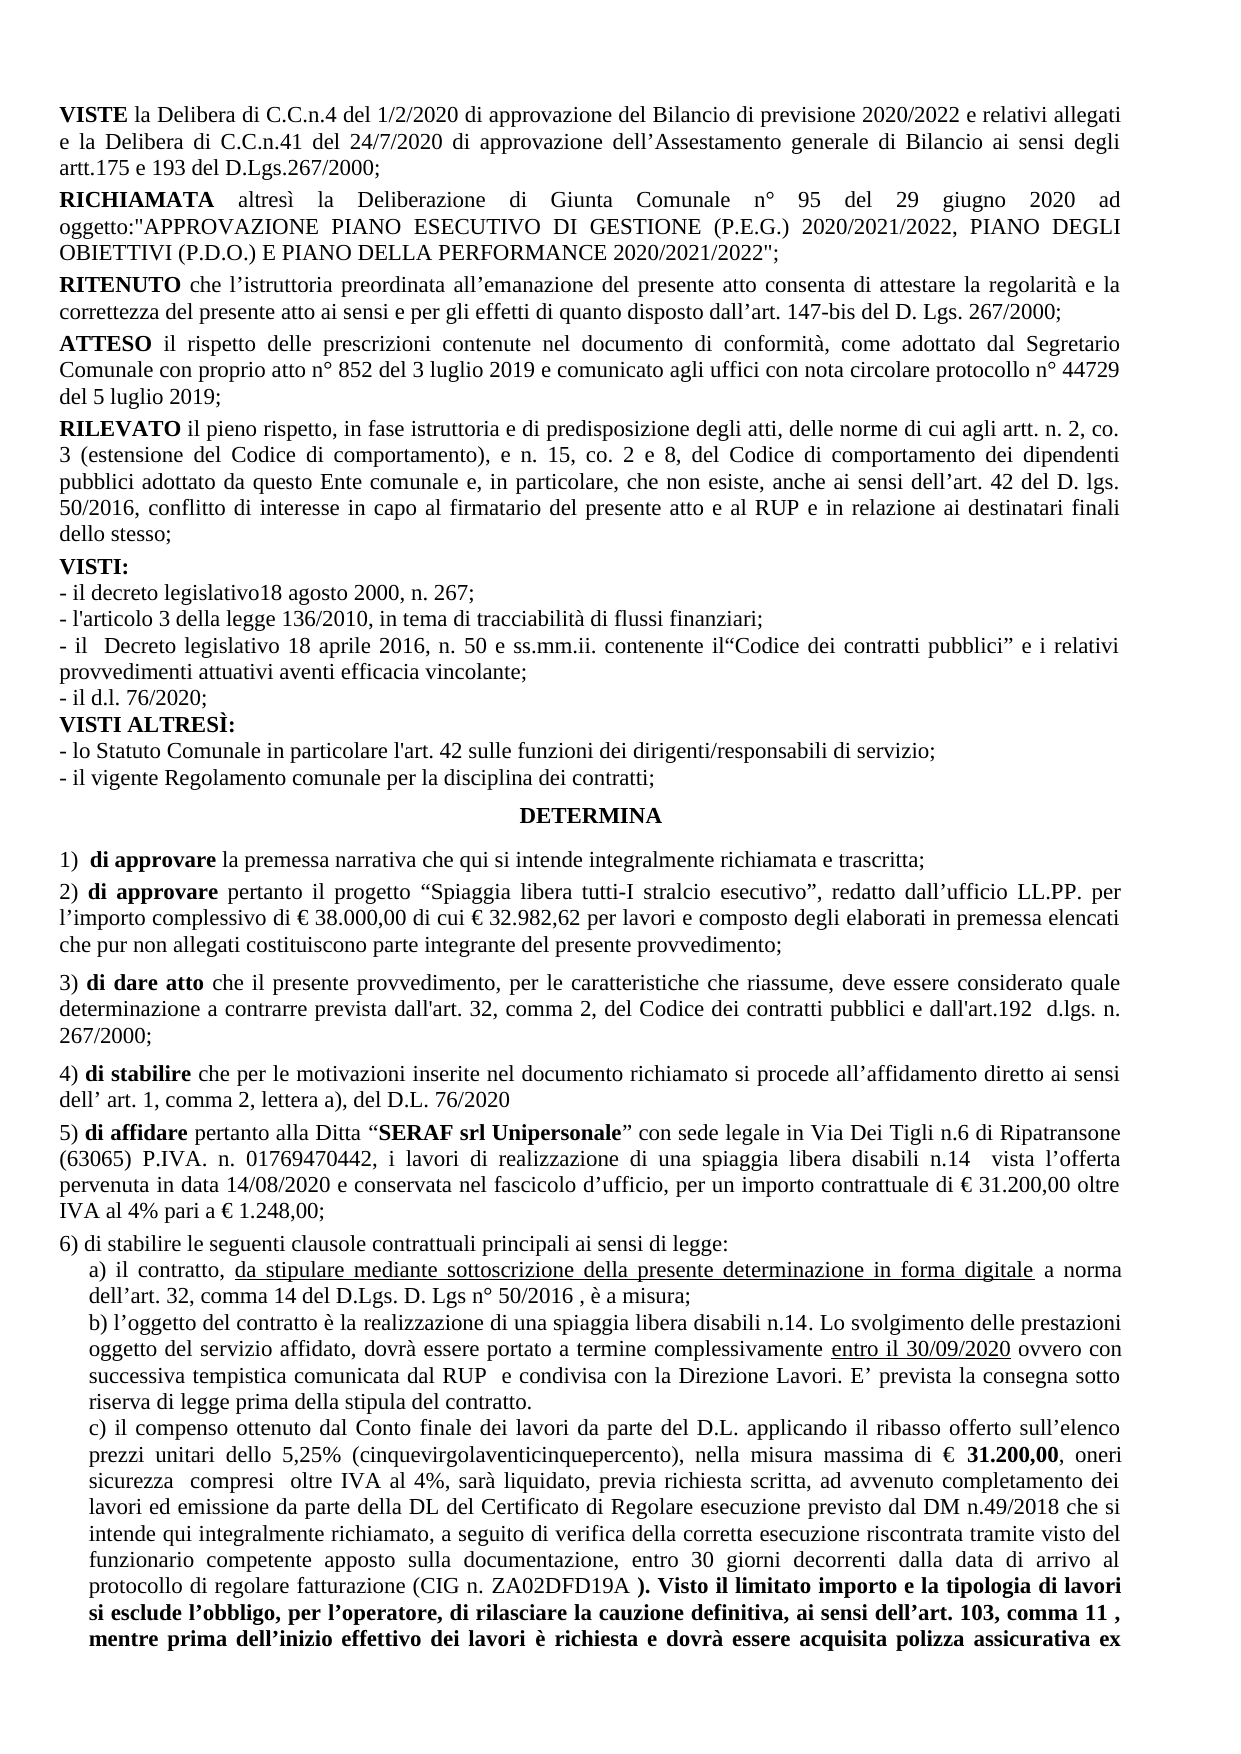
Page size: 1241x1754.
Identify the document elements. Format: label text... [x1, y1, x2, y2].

text - lo Statuto Comunale in particolare l'art. 42 sulle funzioni dei dirigenti/responsabili di servizio; [59, 737, 1122, 763]
text 3) di dare atto che il presente provvedimento, per le caratteristiche che riassume, deve essere considerato quale determinazione a contrarre prevista dall'art. 32, comma 2, del Codice dei contratti pubblici e dall'art.192 d.lgs. n. 267/2000; [59, 969, 1122, 1048]
text 2) di approvare pertanto il progetto “Spiaggia libera tutti-I stralcio esecutivo”, redatto dall’ufficio LL.PP. per l’importo complessivo di € 38.000,00 di cui € 32.982,62 per lavori e composto degli elaborati in premessa elencati che pur non allegati costituiscono parte integrante del presente provvedimento; [59, 878, 1122, 957]
text - il decreto legislativo18 agosto 2000, n. 267; [59, 579, 1122, 605]
text a) il contratto, da stipulare mediante sottoscrizione della presente determinazione in forma digitale a norma dell’art. 32, comma 14 del D.Lgs. D. Lgs n° 50/2016 , è a misura; [88, 1256, 1122, 1309]
text 4) di stabilire che per le motivazioni inserite nel documento richiamato si procede all’affidamento diretto ai sensi dell’ art. 1, comma 2, lettera a), del D.L. 76/2020 [59, 1060, 1122, 1113]
text RITENUTO che l’istruttoria preordinata all’emanazione del presente atto consenta di attestare la regolarità e la correttezza del presente atto ai sensi e per gli effetti di quanto disposto dall’art. 147-bis del D. Lgs. 267/2000; [59, 271, 1122, 324]
text RICHIAMATA altresì la Deliberazione di Giunta Comunale n° 95 del 29 giugno 2020 ad oggetto:"APPROVAZIONE PIANO ESECUTIVO DI GESTIONE (P.E.G.) 2020/2021/2022, PIANO DEGLI OBIETTIVI (P.D.O.) E PIANO DELLA PERFORMANCE 2020/2021/2022"; [59, 186, 1122, 265]
text - il vigente Regolamento comunale per la disciplina dei contratti; [59, 763, 1122, 790]
text RILEVATO il pieno rispetto, in fase istruttoria e di predisposizione degli atti, delle norme di cui agli artt. n. 2, co. 3 (estensione del Codice di comportamento), e n. 15, co. 2 e 8, del Codice di comportamento dei dipendenti pubblici adottato da questo Ente comunale e, in particolare, che non esiste, anche ai sensi dell’art. 42 del D. lgs. 50/2016, conflitto di interesse in capo al firmatario del presente atto e al RUP e in relazione ai destinatari finali dello stesso; [59, 415, 1122, 547]
text c) il compenso ottenuto dal Conto finale dei lavori da parte del D.L. applicando il ribasso offerto sull’elenco prezzi unitari dello 5,25% (cinquevirgolaventicinquepercento), nella misura massima di € 31.200,00, oneri sicurezza compresi oltre IVA al 4%, sarà liquidato, previa richiesta scritta, ad avvenuto completamento dei lavori ed emissione da parte della DL del Certificato di Regolare esecuzione previsto dal DM n.49/2018 che si intende qui integralmente richiamato, a seguito di verifica della corretta esecuzione riscontrata tramite visto del funzionario competente apposto sulla documentazione, entro 30 giorni decorrenti dalla data di arrivo al protocollo di regolare fatturazione (CIG n. ZA02DFD19A ). Visto il limitato importo e la tipologia di lavori si esclude l’obbligo, per l’operatore, di rilasciare la cauzione definitiva, ai sensi dell’art. 103, comma 11 , mentre prima dell’inizio effettivo dei lavori è richiesta e dovrà essere acquisita polizza assicurativa ex [88, 1414, 1122, 1652]
text - il Decreto legislativo 18 aprile 2016, n. 50 e ss.mm.ii. contenente il“Codice dei contratti pubblici” e i relativi provvedimenti attuativi aventi efficacia vincolante; [59, 632, 1122, 684]
text VISTI ALTRESÌ: [59, 711, 1122, 737]
text DETERMINA [59, 802, 1122, 828]
text 1) di approvare la premessa narrativa che qui si intende integralmente richiamata e trascritta; [59, 846, 1122, 872]
text VISTE la Delibera di C.C.n.4 del 1/2/2020 di approvazione del Bilancio di previsione 2020/2022 e relativi allegati e la Delibera di C.C.n.41 del 24/7/2020 di approvazione dell’Assestamento generale di Bilancio ai sensi degli artt.175 e 193 del D.Lgs.267/2000; [59, 101, 1122, 180]
text 6) di stabilire le seguenti clausole contrattuali principali ai sensi di legge: [59, 1230, 1122, 1256]
text - il d.l. 76/2020; [59, 684, 1122, 711]
text 5) di affidare pertanto alla Ditta “SERAF srl Unipersonale” con sede legale in Via Dei Tigli n.6 di Ripatransone (63065) P.IVA. n. 01769470442, i lavori di realizzazione di una spiaggia libera disabili n.14 vista l’offerta pervenuta in data 14/08/2020 e conservata nel fascicolo d’ufficio, per un importo contrattuale di € 31.200,00 oltre IVA al 4% pari a € 1.248,00; [59, 1118, 1122, 1224]
text ATTESO il rispetto delle prescrizioni contenute nel documento di conformità, come adottato dal Segretario Comunale con proprio atto n° 852 del 3 luglio 2019 e comunicato agli uffici con nota circolare protocollo n° 44729 del 5 luglio 2019; [59, 330, 1122, 409]
text - l'articolo 3 della legge 136/2010, in tema di tracciabilità di flussi finanziari; [59, 605, 1122, 632]
text b) l’oggetto del contratto è la realizzazione di una spiaggia libera disabili n.14. Lo svolgimento delle prestazioni oggetto del servizio affidato, dovrà essere portato a termine complessivamente entro il 30/09/2020 ovvero con successiva tempistica comunicata dal RUP e condivisa con la Direzione Lavori. E’ prevista la consegna sotto riserva di legge prima della stipula del contratto. [88, 1309, 1122, 1414]
text VISTI: [59, 553, 1122, 579]
